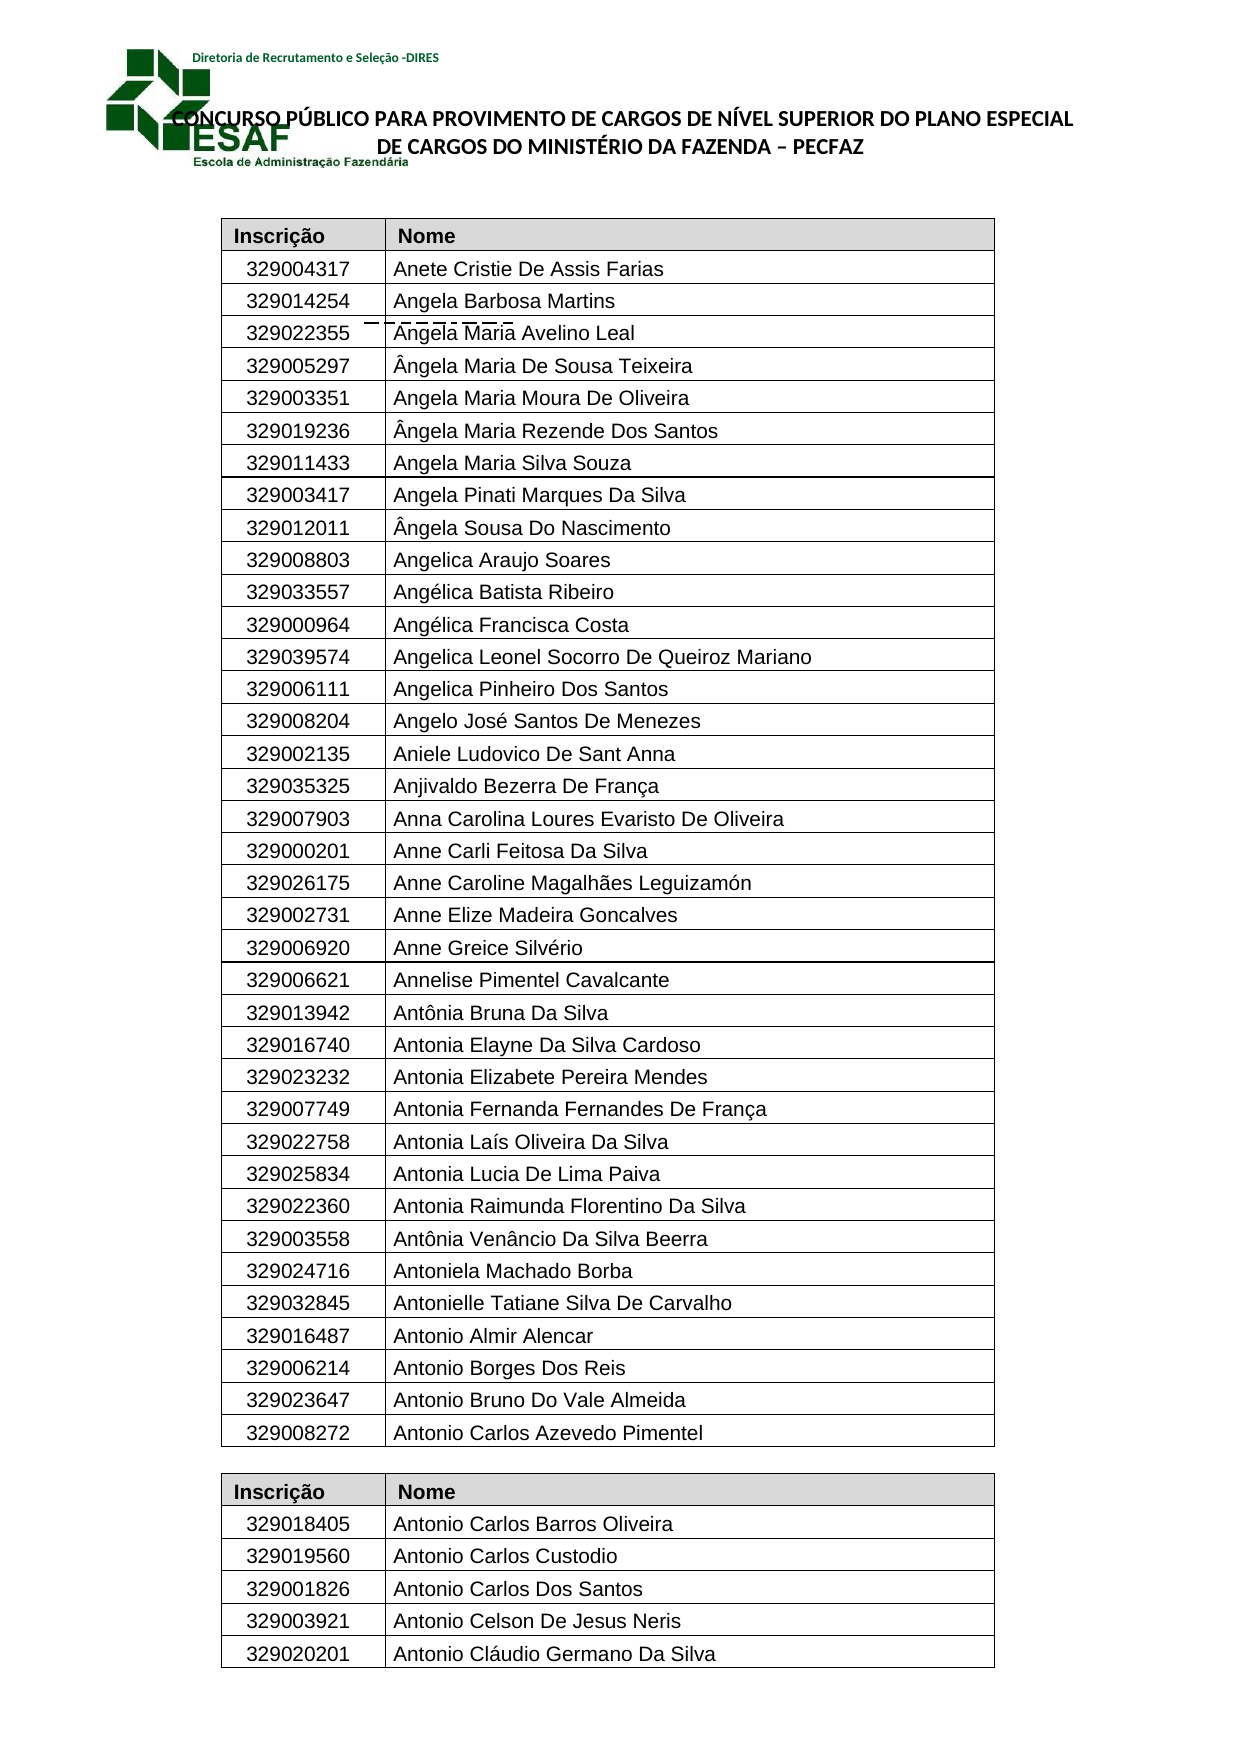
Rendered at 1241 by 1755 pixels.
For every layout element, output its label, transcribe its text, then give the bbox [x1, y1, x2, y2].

table_cell Antonio Carlos Custodio [386, 1539, 994, 1570]
table_cell 329006214 [222, 1350, 385, 1382]
table_cell Antoniela Machado Borba [386, 1253, 994, 1284]
table_cell 329023232 [222, 1059, 385, 1091]
table_cell 329024716 [222, 1253, 385, 1284]
table_cell 329016740 [222, 1027, 385, 1058]
table_cell Angela Maria Moura De Oliveira [386, 381, 994, 412]
table_cell 329003351 [222, 381, 385, 412]
table_cell 329005297 [222, 348, 385, 379]
table_cell Angelica Leonel Socorro De Queiroz Mariano [386, 639, 994, 670]
table_cell 329006621 [222, 963, 385, 994]
table_cell Anna Carolina Loures Evaristo De Oliveira [386, 801, 994, 832]
table_cell Ângela Maria Rezende Dos Santos [386, 413, 994, 444]
table_cell Antonia Fernanda Fernandes De França [386, 1092, 994, 1123]
table_cell Ângela Sousa Do Nascimento [386, 510, 994, 541]
table_cell Angélica Francisca Costa [386, 607, 994, 638]
table_cell Antonio Carlos Azevedo Pimentel [386, 1415, 994, 1446]
table_cell Anne Elize Madeira Goncalves [386, 898, 994, 929]
table_cell 329003417 [222, 478, 385, 509]
table_cell 329012011 [222, 510, 385, 541]
table_cell 329018405 [222, 1506, 385, 1538]
table_cell 329016487 [222, 1318, 385, 1349]
table_cell Annelise Pimentel Cavalcante [386, 963, 994, 994]
table_cell 329020201 [222, 1636, 385, 1667]
table_cell Anjivaldo Bezerra De França [386, 769, 994, 800]
table_header Nome [386, 1474, 994, 1505]
table_cell 329006920 [222, 930, 385, 961]
table_cell Ângela Maria De Sousa Teixeira [386, 348, 994, 379]
table_cell 329007903 [222, 801, 385, 832]
table_cell Anne Carli Feitosa Da Silva [386, 833, 994, 864]
table_cell 329013942 [222, 995, 385, 1026]
table_cell 329032845 [222, 1286, 385, 1317]
table_cell 329007749 [222, 1092, 385, 1123]
table_cell 329002731 [222, 898, 385, 929]
table_cell Antônia Venâncio Da Silva Beerra [386, 1221, 994, 1252]
table_header Nome [386, 219, 994, 250]
table_cell Antonio Carlos Barros Oliveira [386, 1506, 994, 1538]
table_cell Angela Maria Avelino Leal [386, 316, 994, 347]
table_cell Antonia Raimunda Florentino Da Silva [386, 1189, 994, 1220]
table_cell Anne Greice Silvério [386, 930, 994, 961]
table_cell 329025834 [222, 1156, 385, 1188]
table_cell Antonio Celson De Jesus Neris [386, 1604, 994, 1635]
table_cell 329004317 [222, 251, 385, 282]
table_cell Antonielle Tatiane Silva De Carvalho [386, 1286, 994, 1317]
table_cell Angela Barbosa Martins [386, 284, 994, 315]
table_cell 329035325 [222, 769, 385, 800]
table_cell Aniele Ludovico De Sant Anna [386, 736, 994, 767]
table_cell Antonia Laís Oliveira Da Silva [386, 1124, 994, 1155]
table_cell Antônia Bruna Da Silva [386, 995, 994, 1026]
table_cell Angélica Batista Ribeiro [386, 575, 994, 606]
table_cell Angela Maria Silva Souza [386, 445, 994, 476]
table_cell 329008803 [222, 542, 385, 573]
table_cell 329003921 [222, 1604, 385, 1635]
table_cell 329033557 [222, 575, 385, 606]
table_cell Antonia Lucia De Lima Paiva [386, 1156, 994, 1188]
table_cell 329022758 [222, 1124, 385, 1155]
table_cell 329022360 [222, 1189, 385, 1220]
table_cell Angela Pinati Marques Da Silva [386, 478, 994, 509]
table_cell 329006111 [222, 671, 385, 703]
table_cell Antonio Almir Alencar [386, 1318, 994, 1349]
table_cell Antonio Borges Dos Reis [386, 1350, 994, 1382]
table_cell 329003558 [222, 1221, 385, 1252]
table_cell 329019236 [222, 413, 385, 444]
table_cell 329011433 [222, 445, 385, 476]
table_cell Angelica Araujo Soares [386, 542, 994, 573]
table_cell 329019560 [222, 1539, 385, 1570]
table_cell Angelo José Santos De Menezes [386, 704, 994, 735]
table_cell 329000964 [222, 607, 385, 638]
table_cell Angelica Pinheiro Dos Santos [386, 671, 994, 703]
table_cell Antonio Bruno Do Vale Almeida [386, 1383, 994, 1414]
table_cell 329026175 [222, 865, 385, 897]
table_cell 329023647 [222, 1383, 385, 1414]
table_cell 329002135 [222, 736, 385, 767]
table_cell 329000201 [222, 833, 385, 864]
table_cell 329022355 [222, 316, 385, 347]
table_cell 329008204 [222, 704, 385, 735]
table_cell 329039574 [222, 639, 385, 670]
table_header Inscrição [222, 1474, 385, 1505]
table_header Inscrição [222, 219, 385, 250]
table_cell Antonio Carlos Dos Santos [386, 1571, 994, 1602]
table_cell Antonia Elayne Da Silva Cardoso [386, 1027, 994, 1058]
table_cell 329014254 [222, 284, 385, 315]
table_cell 329001826 [222, 1571, 385, 1602]
table_cell Anne Caroline Magalhães Leguizamón [386, 865, 994, 897]
table_cell Antonia Elizabete Pereira Mendes [386, 1059, 994, 1091]
table_cell Antonio Cláudio Germano Da Silva [386, 1636, 994, 1667]
table_cell Anete Cristie De Assis Farias [386, 251, 994, 282]
table_cell 329008272 [222, 1415, 385, 1446]
